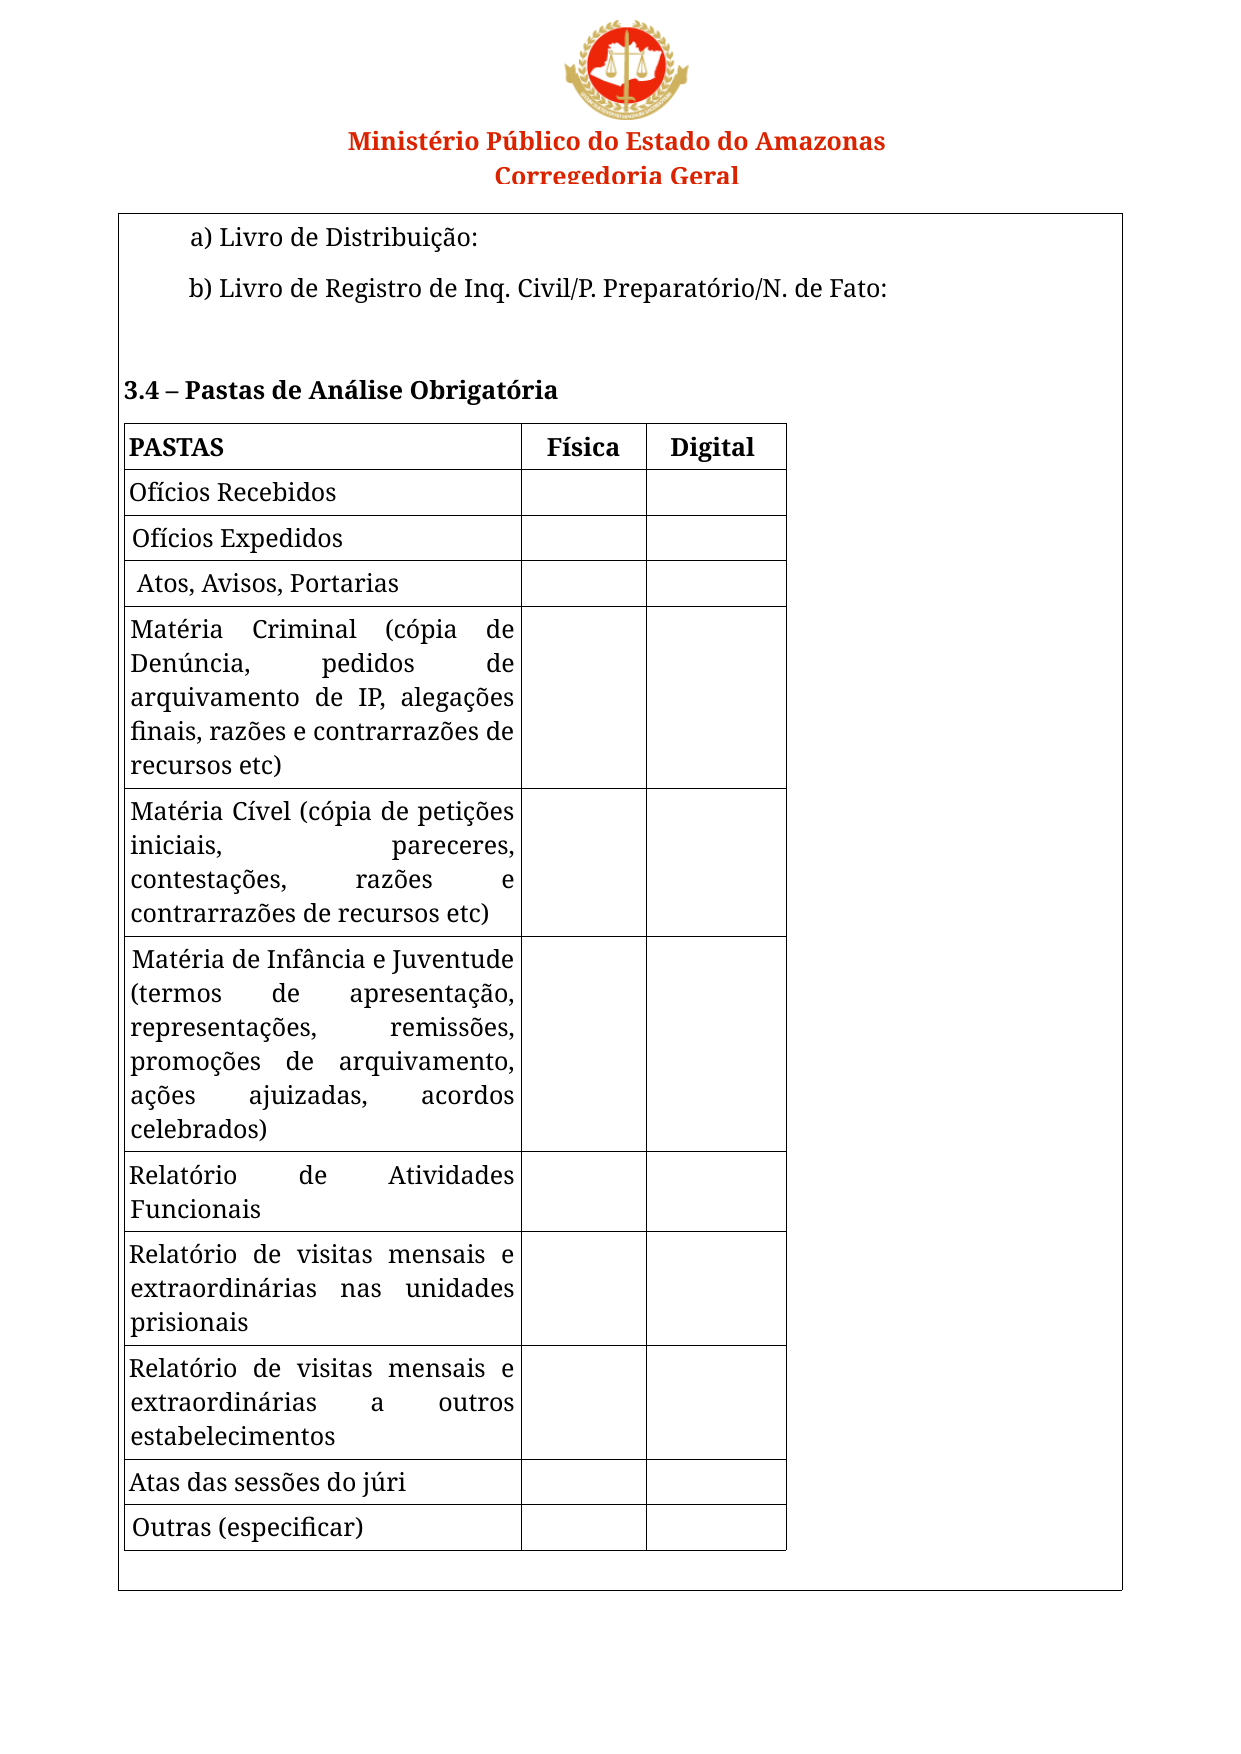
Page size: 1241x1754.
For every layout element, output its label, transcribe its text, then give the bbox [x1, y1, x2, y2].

table_cell [647, 561, 786, 606]
table_cell [522, 561, 646, 606]
table_cell Relatório de Atividades Funcionais [125, 1152, 521, 1231]
table_cell [522, 470, 646, 514]
table_cell [522, 1505, 646, 1550]
table_cell [647, 1460, 786, 1504]
table_cell Outras (especificar) [125, 1505, 521, 1550]
table_cell [647, 1346, 786, 1459]
table_cell [522, 516, 646, 560]
table_cell Ofícios Expedidos [125, 516, 521, 560]
table_header a) Livro de Distribuição: b) Livro de Registro de Inq. Civil/P. Preparatório/N. de Fato: 3.4 – Pastas de Análise Obrigatória [119, 214, 1122, 1590]
table_header PASTAS [125, 424, 521, 469]
table_cell Matéria de Infância e Juventude (termos de apresentação, representações, remissões, promoções de arquivamento, ações ajuizadas, acordos celebrados) [125, 937, 521, 1151]
table_cell Matéria Cível (cópia de petições iniciais, pareceres, contestações, razões e contrarrazões de recursos etc) [125, 789, 521, 936]
table_cell [647, 789, 786, 936]
table_cell [647, 1152, 786, 1231]
table_cell [522, 607, 646, 788]
table_cell [522, 1232, 646, 1345]
table_cell Relatório de visitas mensais e extraordinárias nas unidades prisionais [125, 1232, 521, 1345]
table_cell Atos, Avisos, Portarias [125, 561, 521, 606]
table_cell [522, 1346, 646, 1459]
table_cell [522, 1152, 646, 1231]
table_cell [647, 937, 786, 1151]
table_header Física [522, 424, 646, 469]
table_cell Ofícios Recebidos [125, 470, 521, 514]
table_header Digital [647, 424, 786, 469]
table_cell [647, 1505, 786, 1550]
picture [558, 19, 692, 121]
table_cell [647, 1232, 786, 1345]
table_cell [647, 607, 786, 788]
table_cell [522, 789, 646, 936]
table_cell [522, 937, 646, 1151]
table_cell [647, 470, 786, 514]
table_cell Relatório de visitas mensais e extraordinárias a outros estabelecimentos [125, 1346, 521, 1459]
table_cell [522, 1460, 646, 1504]
table_cell [647, 516, 786, 560]
table_cell Matéria Criminal (cópia de Denúncia, pedidos de arquivamento de IP, alegações finais, razões e contrarrazões de recursos etc) [125, 607, 521, 788]
table_cell Atas das sessões do júri [125, 1460, 521, 1504]
